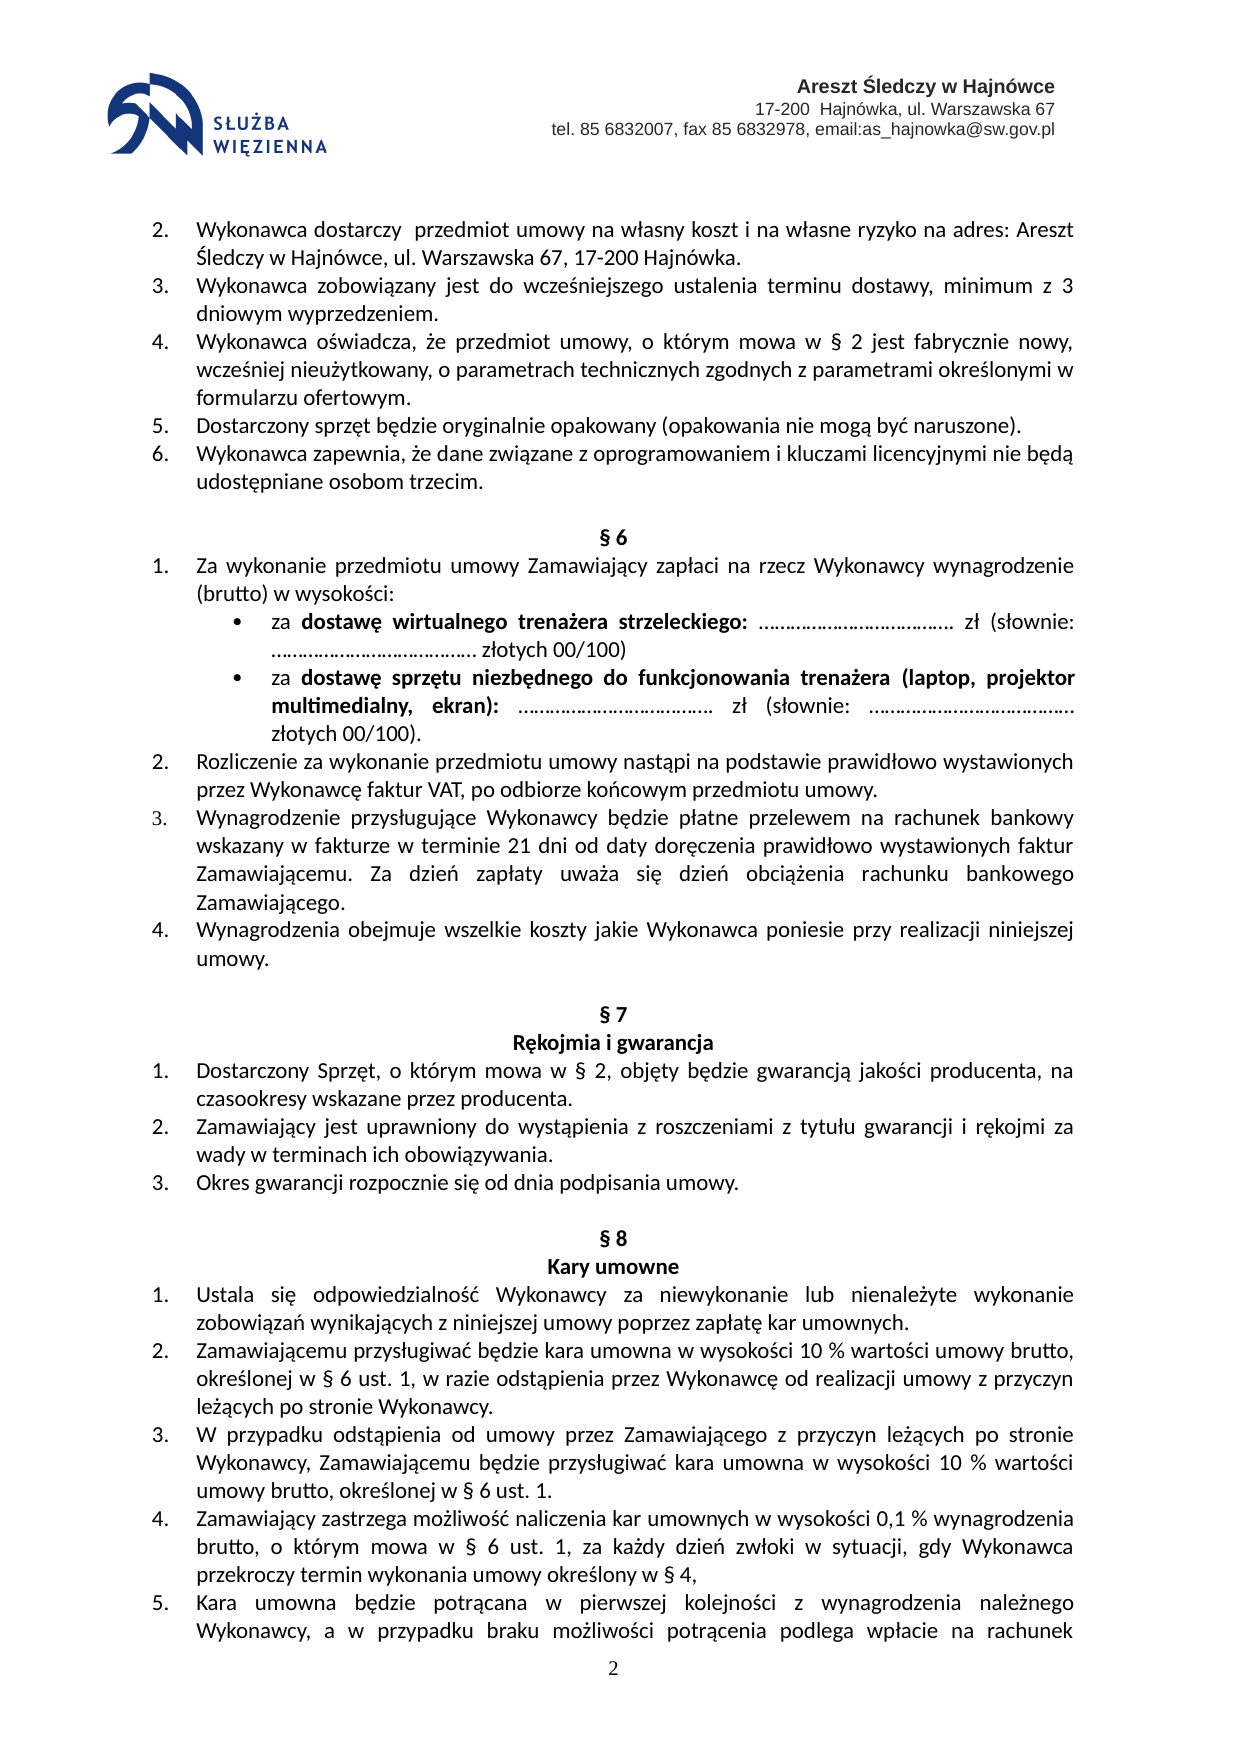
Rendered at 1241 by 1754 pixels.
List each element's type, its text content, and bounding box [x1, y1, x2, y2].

list Rozliczenie za wykonanie przedmiotu umowy nastąpi na podstawie prawidłowo wystawionych przez Wykonawcę faktur VAT, po odbiorze końcowym przedmiotu umowy. [152, 747, 1075, 803]
list Za wykonanie przedmiotu umowy Zamawiający zapłaci na rzecz Wykonawcy wynagrodzenie (brutto) w wysokości: [152, 551, 1075, 607]
list Wykonawca zobowiązany jest do wcześniejszego ustalenia terminu dostawy, minimum z 3 dniowym wyprzedzeniem. [152, 271, 1075, 327]
list Kara umowna będzie potrącana w pierwszej kolejności z wynagrodzenia należnego Wykonawcy, a w przypadku braku możliwości potrącenia podlega wpłacie na rachunek [152, 1588, 1075, 1644]
list Wykonawca dostarczy przedmiot umowy na własny koszt i na własne ryzyko na adres: Areszt Śledczy w Hajnówce, ul. Warszawska 67, 17-200 Hajnówka. [152, 215, 1075, 271]
text § 7 [152, 1000, 1075, 1028]
text Kary umowne [152, 1252, 1075, 1280]
list Dostarczony sprzęt będzie oryginalnie opakowany (opakowania nie mogą być naruszone). [152, 411, 1075, 439]
text § 8 [152, 1224, 1075, 1252]
text Rękojmia i gwarancja [152, 1028, 1075, 1056]
list za dostawę sprzętu niezbędnego do funkcjonowania trenażera (laptop, projektor multimedialny, ekran): ………………………………. zł (słownie: ………………………………… złotych 00/100). [233, 663, 1075, 747]
list Okres gwarancji rozpocznie się od dnia podpisania umowy. [152, 1168, 1075, 1196]
list Zamawiający jest uprawniony do wystąpienia z roszczeniami z tytułu gwarancji i rękojmi za wady w terminach ich obowiązywania. [152, 1112, 1075, 1168]
list Ustala się odpowiedzialność Wykonawcy za niewykonanie lub nienależyte wykonanie zobowiązań wynikających z niniejszej umowy poprzez zapłatę kar umownych. [152, 1280, 1075, 1336]
list za dostawę wirtualnego trenażera strzeleckiego: ………………………………. zł (słownie: ………………………………… złotych 00/100) [233, 607, 1075, 663]
list Zamawiającemu przysługiwać będzie kara umowna w wysokości 10 % wartości umowy brutto, określonej w § 6 ust. 1, w razie odstąpienia przez Wykonawcę od realizacji umowy z przyczyn leżących po stronie Wykonawcy. [152, 1336, 1075, 1420]
list Wynagrodzenie przysługujące Wykonawcy będzie płatne przelewem na rachunek bankowy wskazany w fakturze w terminie 21 dni od daty doręczenia prawidłowo wystawionych faktur Zamawiającemu. Za dzień zapłaty uważa się dzień obciążenia rachunku bankowego Zamawiającego. [152, 803, 1075, 916]
list Zamawiający zastrzega możliwość naliczenia kar umownych w wysokości 0,1 % wynagrodzenia brutto, o którym mowa w § 6 ust. 1, za każdy dzień zwłoki w sytuacji, gdy Wykonawca przekroczy termin wykonania umowy określony w § 4, [152, 1504, 1075, 1588]
list W przypadku odstąpienia od umowy przez Zamawiającego z przyczyn leżących po stronie Wykonawcy, Zamawiającemu będzie przysługiwać kara umowna w wysokości 10 % wartości umowy brutto, określonej w § 6 ust. 1. [152, 1420, 1075, 1504]
list Wykonawca oświadcza, że przedmiot umowy, o którym mowa w § 2 jest fabrycznie nowy, wcześniej nieużytkowany, o parametrach technicznych zgodnych z parametrami określonymi w formularzu ofertowym. [152, 327, 1075, 411]
list Wykonawca zapewnia, że dane związane z oprogramowaniem i kluczami licencyjnymi nie będą udostępniane osobom trzecim. [152, 439, 1075, 495]
list Wynagrodzenia obejmuje wszelkie koszty jakie Wykonawca poniesie przy realizacji niniejszej umowy. [152, 916, 1075, 972]
list Dostarczony Sprzęt, o którym mowa w § 2, objęty będzie gwarancją jakości producenta, na czasookresy wskazane przez producenta. [152, 1056, 1075, 1112]
text § 6 [152, 523, 1075, 551]
